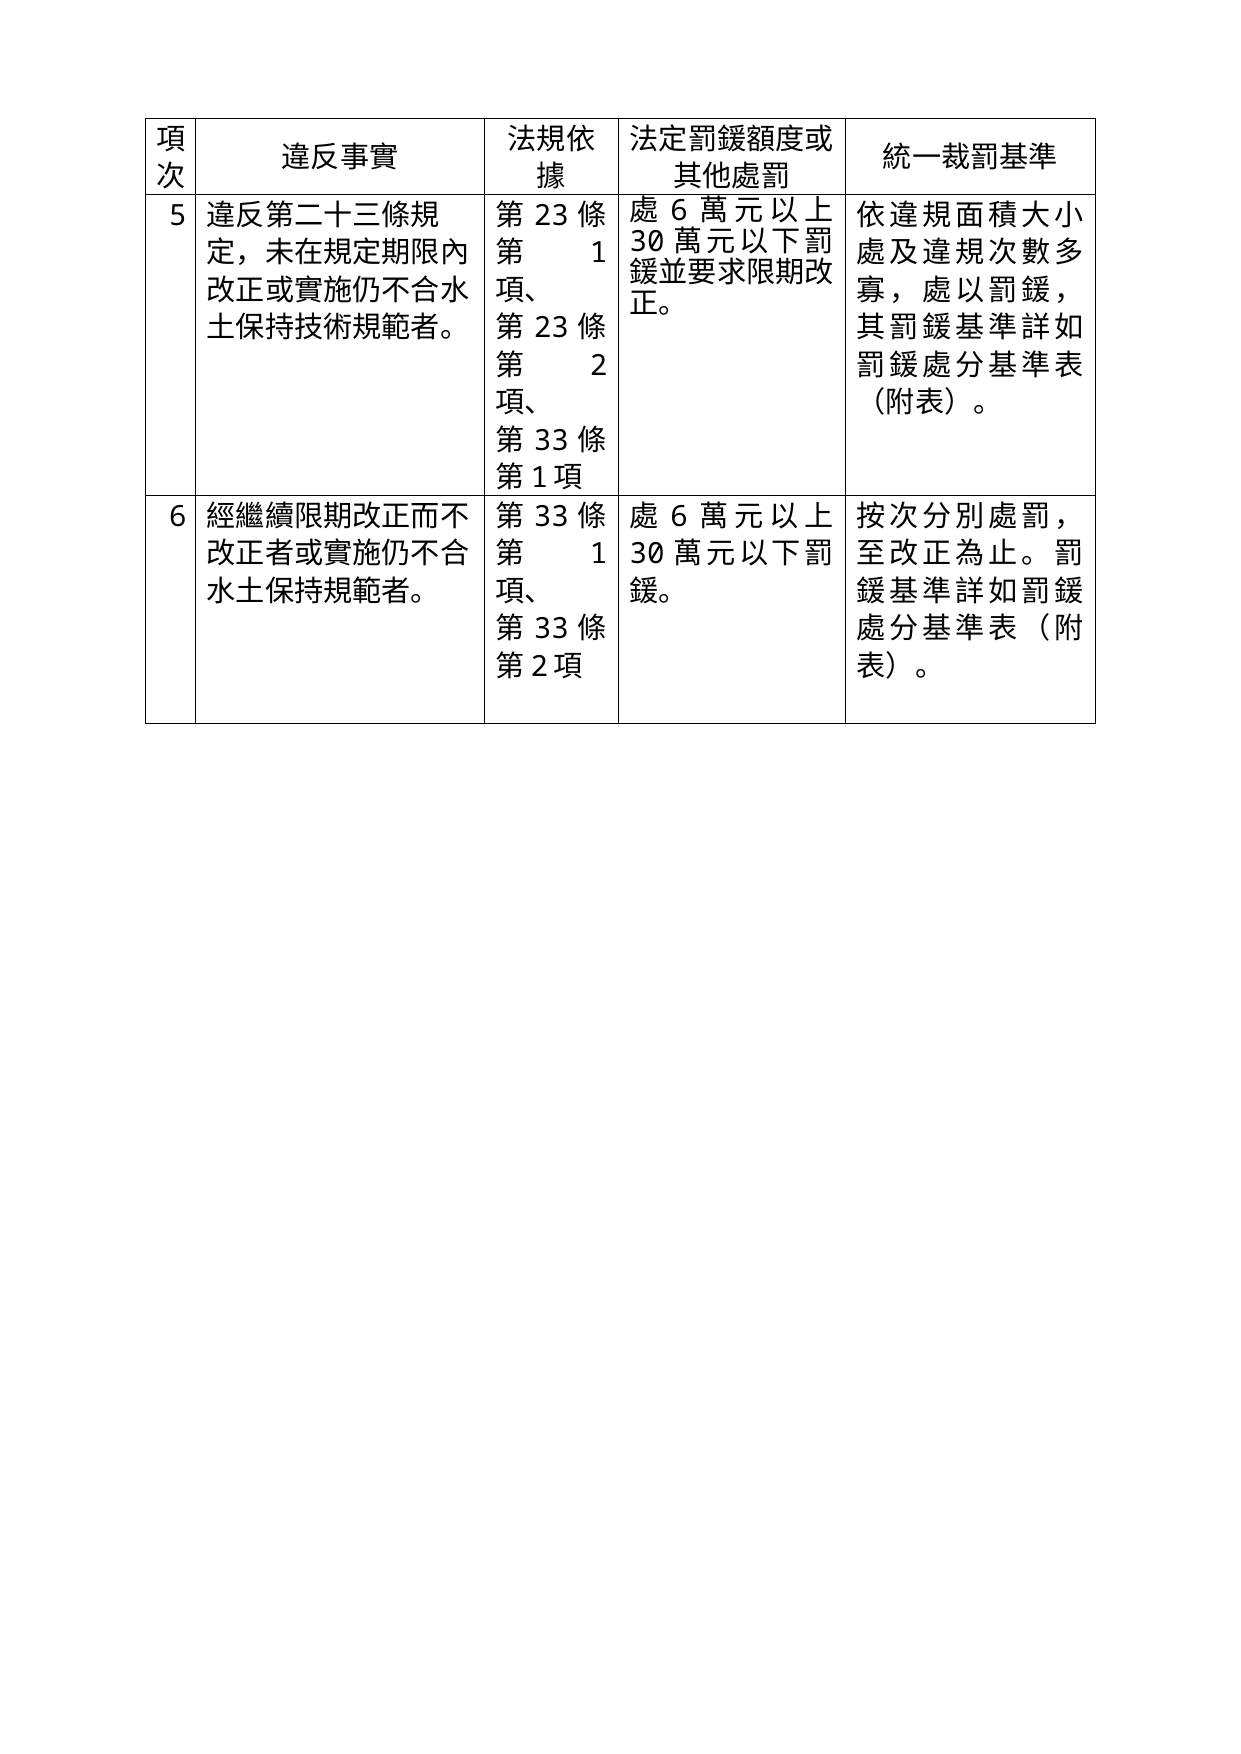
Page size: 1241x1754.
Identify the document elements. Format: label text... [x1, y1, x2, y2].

table_cell 6 [146, 496, 195, 722]
table_header 法規依據 [485, 119, 618, 194]
table_header 統一裁罰基準 [846, 119, 1095, 194]
table_cell 5 [146, 195, 195, 495]
table_header 法定罰鍰額度或其他處罰 [619, 119, 845, 194]
table_cell 依違規面積大小處及違規次數多寡，處以罰鍰，其罰鍰基準詳如罰鍰處分基準表（附表）。 [846, 195, 1095, 495]
table_cell 第33條第1項、 第33條第2項 [485, 496, 618, 722]
table_cell 第23條第1項、 第23條第2項、 第33條第1項 [485, 195, 618, 495]
table_cell 經繼續限期改正而不改正者或實施仍不合水土保持規範者。 [196, 496, 484, 722]
table_cell 按次分別處罰，至改正為止。罰鍰基準詳如罰鍰處分基準表（附表）。 [846, 496, 1095, 722]
table_header 項次 [146, 119, 195, 194]
table_cell 處6萬元以上30萬元以下罰鍰。 [619, 496, 845, 722]
table_cell 處6萬元以上30萬元以下罰鍰並要求限期改正。 [619, 195, 845, 495]
table_header 違反事實 [196, 119, 484, 194]
table_cell 違反第二十三條規定，未在規定期限內改正或實施仍不合水土保持技術規範者。 [196, 195, 484, 495]
